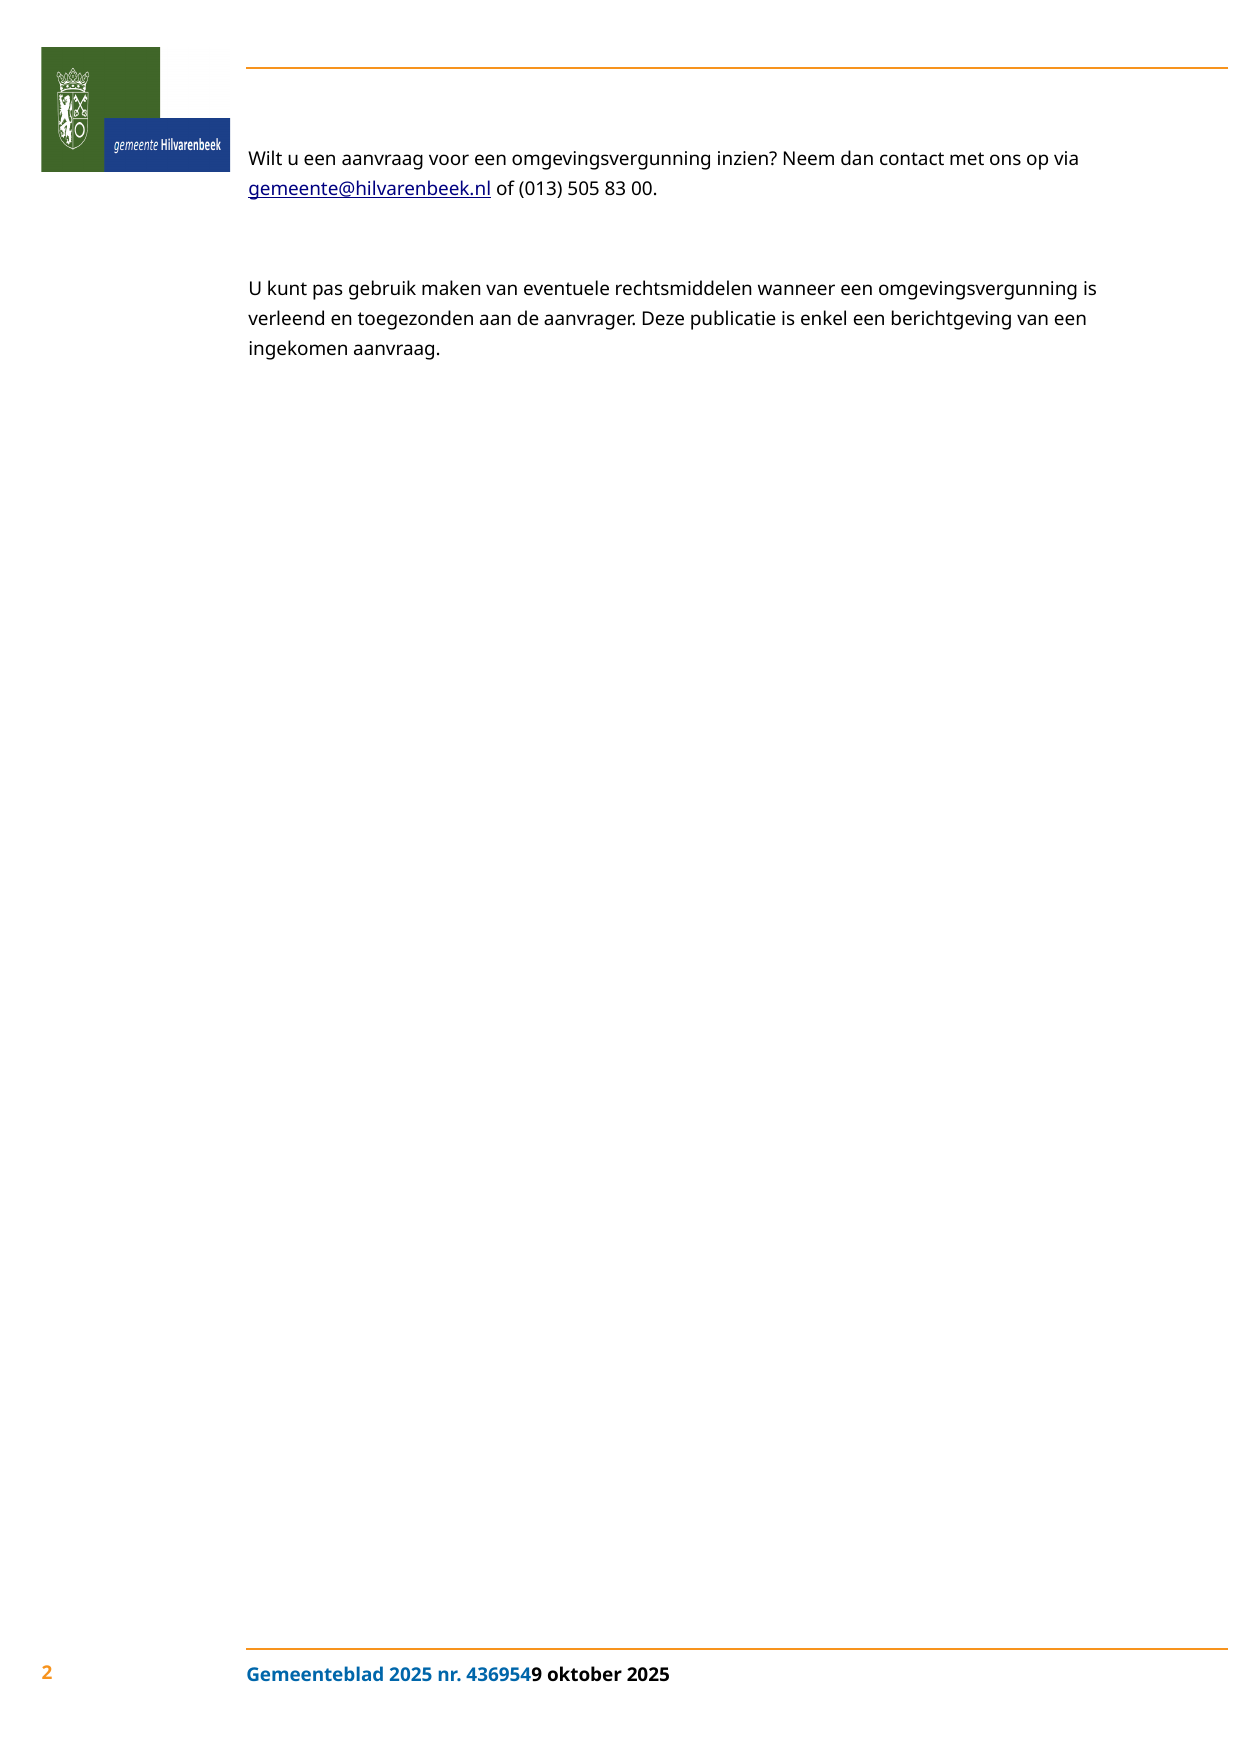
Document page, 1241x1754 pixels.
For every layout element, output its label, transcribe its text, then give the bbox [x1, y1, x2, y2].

picture [41, 47, 231, 172]
text U kunt pas gebruik maken van eventuele rechtsmiddelen wanneer een omgevingsvergunning is verleend en toegezonden aan de aanvrager. Deze publicatie is enkel een berichtgeving van een ingekomen aanvraag. [248, 276, 1152, 361]
text Wilt u een aanvraag voor een omgevingsvergunning inzien? Neem dan contact met ons op via gemeente@hilvarenbeek.nl of (013) 505 83 00. [248, 145, 1152, 201]
